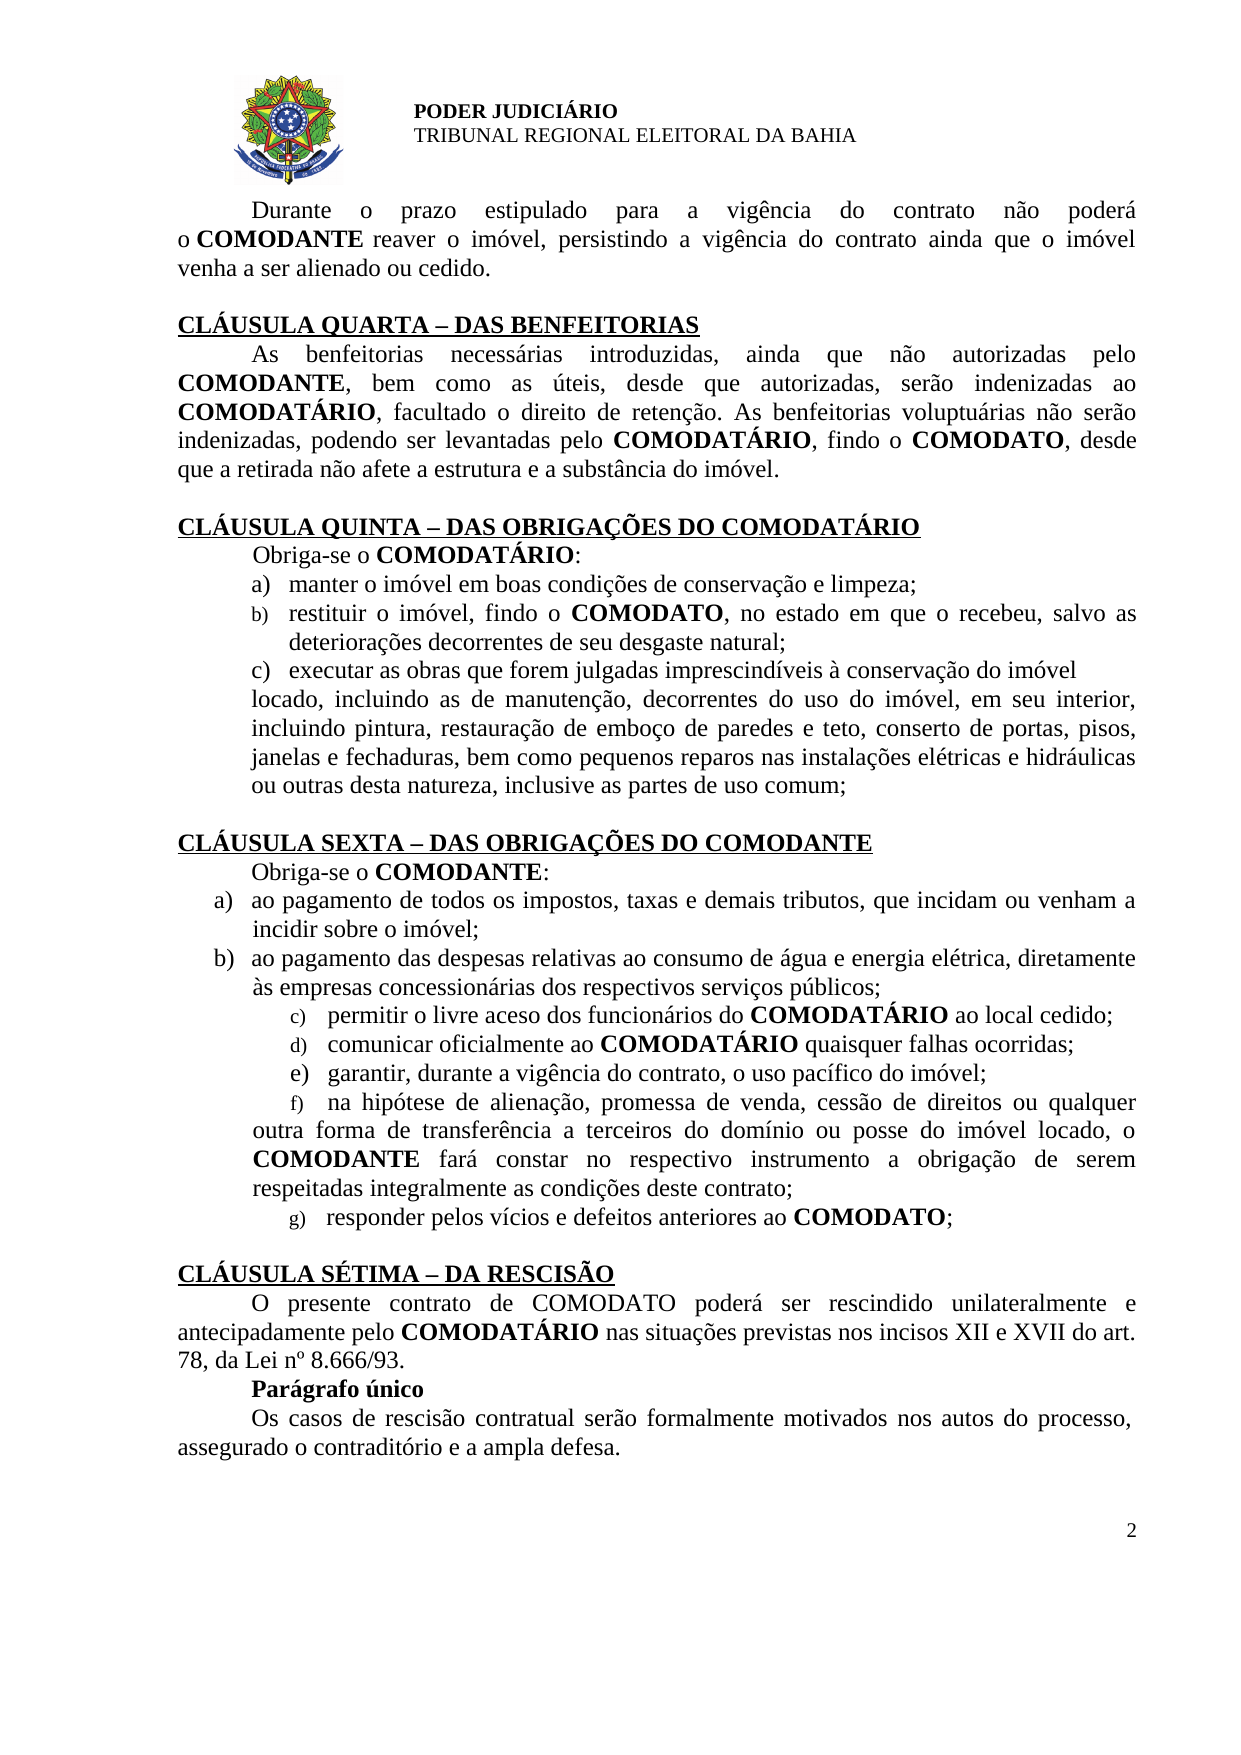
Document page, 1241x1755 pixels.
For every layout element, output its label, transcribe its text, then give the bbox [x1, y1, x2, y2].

list ao pagamento das despesas relativas ao consumo de água e energia elétrica, diretamente às empresas concessionárias dos respectivos serviços públicos; [213, 943, 1137, 1000]
list garantir, durante a vigência do contrato, o uso pacífico do imóvel; [215, 1058, 1137, 1087]
list manter o imóvel em boas condições de conservação e limpeza; [251, 569, 1137, 598]
list responder pelos vícios e defeitos anteriores ao COMODATO; [215, 1202, 1137, 1230]
list restituir o imóvel, findo o COMODATO, no estado em que o recebeu, salvo as deteriorações decorrentes de seu desgaste natural; [251, 598, 1137, 655]
text CLÁUSULA QUINTA – DAS OBRIGAÇÕES DO COMODATÁRIO [177, 512, 1137, 540]
list executar as obras que forem julgadas imprescindíveis à conservação do imóvel [251, 655, 1137, 684]
text Obriga-se o COMODANTE: [177, 857, 1137, 885]
text CLÁUSULA SEXTA – DAS OBRIGAÇÕES DO COMODANTE [177, 828, 1137, 857]
text CLÁUSULA SÉTIMA – DA RESCISÃO [177, 1259, 1137, 1288]
text Os casos de rescisão contratual serão formalmente motivados nos autos do processo, assegurado o contraditório e a ampla defesa. [177, 1403, 1133, 1460]
text locado, incluindo as de manutenção, decorrentes do uso do imóvel, em seu interior, incluindo pintura, restauração de emboço de paredes e teto, conserto de portas, pisos, janelas e fechaduras, bem como pequenos reparos nas instalações elétricas e hidráulicas ou outras desta natureza, inclusive as partes de uso comum; [251, 684, 1137, 799]
list ao pagamento de todos os impostos, taxas e demais tributos, que incidam ou venham a incidir sobre o imóvel; [213, 885, 1137, 943]
list comunicar oficialmente ao COMODATÁRIO quaisquer falhas ocorridas; [215, 1029, 1137, 1058]
text O presente contrato de COMODATO poderá ser rescindido unilateralmente e antecipadamente pelo COMODATÁRIO nas situações previstas nos incisos XII e XVII do art. [177, 1288, 1137, 1345]
text 78, da Lei nº 8.666/93. [177, 1345, 1126, 1374]
text As benfeitorias necessárias introduzidas, ainda que não autorizadas pelo COMODANTE, bem como as úteis, desde que autorizadas, serão indenizadas ao COMODATÁRIO, facultado o direito de retenção. As benfeitorias voluptuárias não serão indenizadas, podendo ser levantadas pelo COMODATÁRIO, findo o COMODATO, desde que a retirada não afete a estrutura e a substância do imóvel. [177, 339, 1137, 483]
text Parágrafo único [177, 1374, 1126, 1403]
list na hipótese de alienação, promessa de venda, cessão de direitos ou qualquer outra forma de transferência a terceiros do domínio ou posse do imóvel locado, o COMODANTE fará constar no respectivo instrumento a obrigação de serem respeitadas integralmente as condições deste contrato; [215, 1087, 1137, 1202]
list permitir o livre aceso dos funcionários do COMODATÁRIO ao local cedido; [215, 1000, 1137, 1029]
text Obriga-se o COMODATÁRIO: [252, 540, 1137, 569]
text Durante o prazo estipulado para a vigência do contrato não poderá o COMODANTE reaver o imóvel, persistindo a vigência do contrato ainda que o imóvel venha a ser alienado ou cedido. [177, 195, 1137, 282]
text CLÁUSULA QUARTA – DAS BENFEITORIAS [177, 310, 1137, 339]
